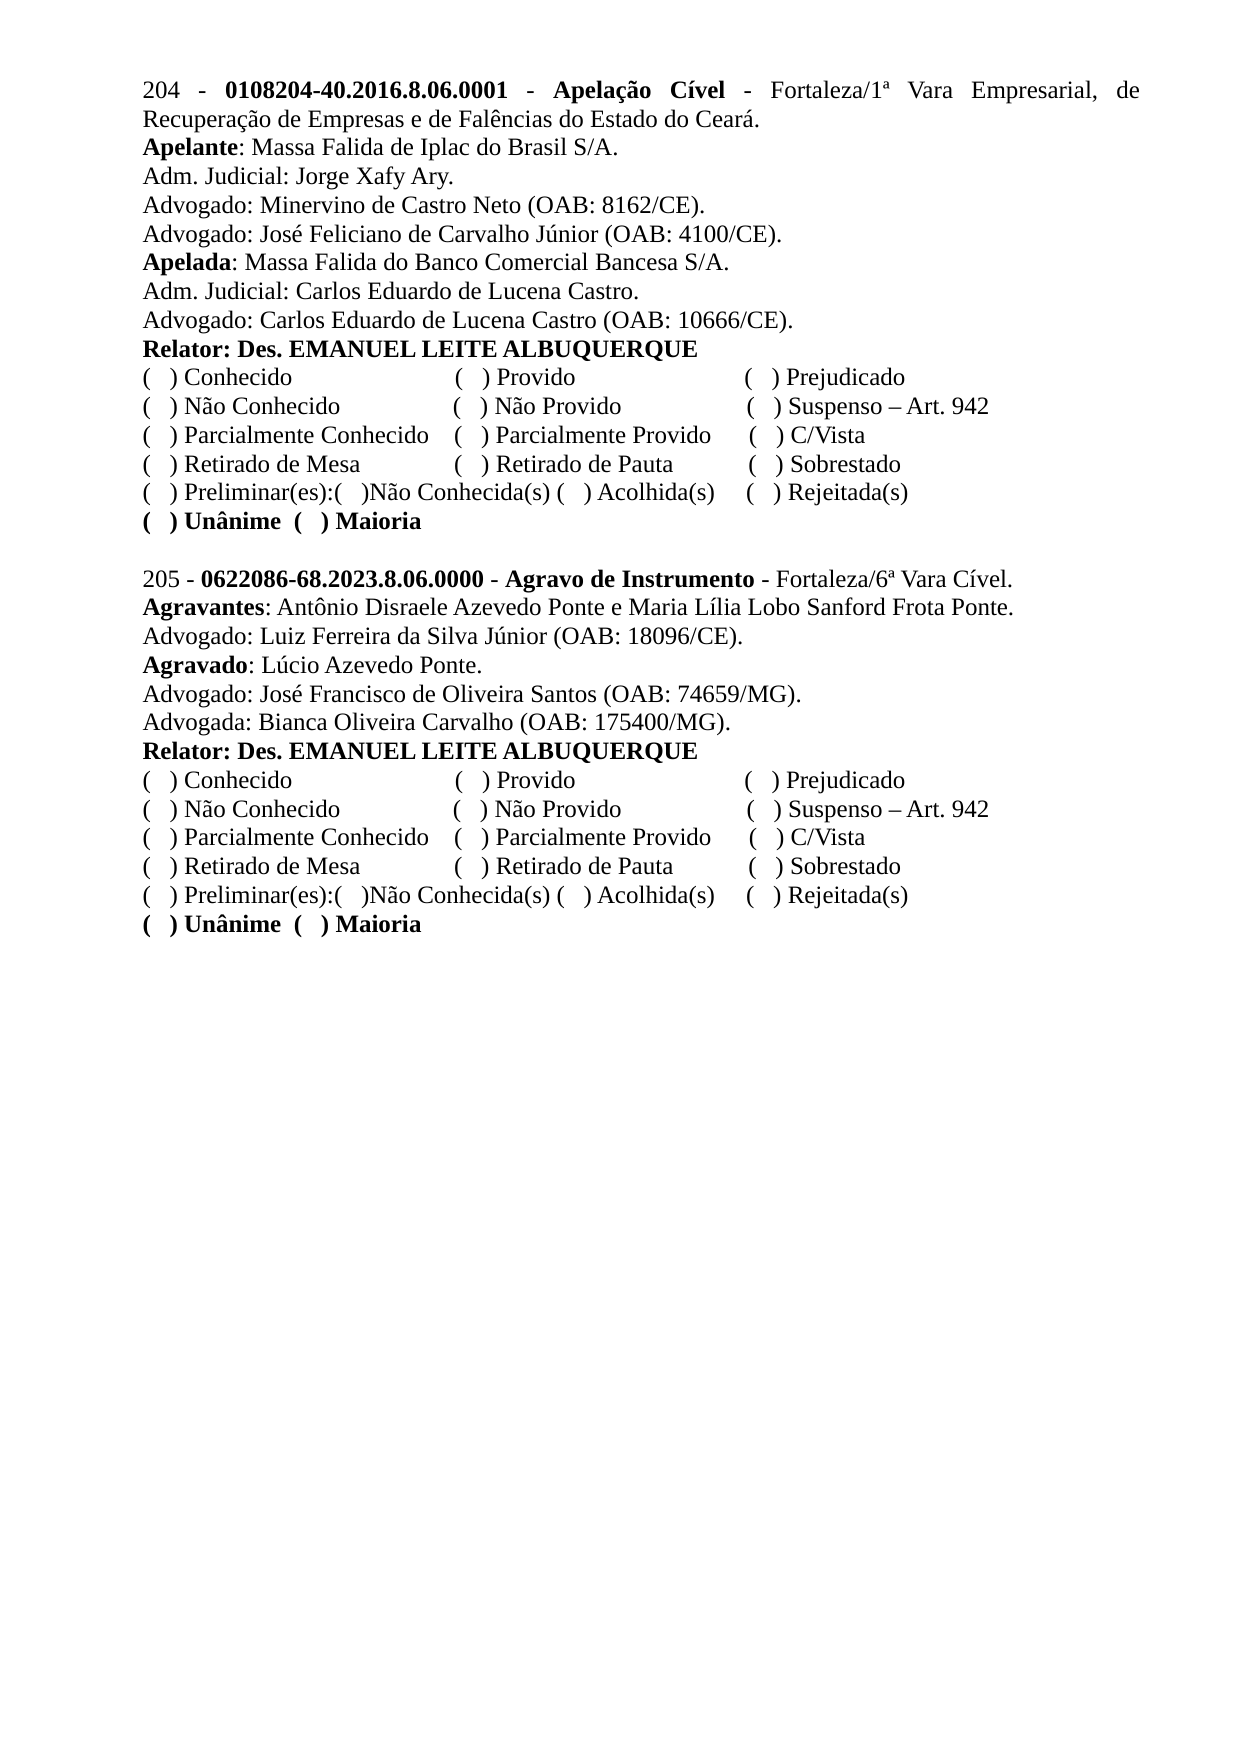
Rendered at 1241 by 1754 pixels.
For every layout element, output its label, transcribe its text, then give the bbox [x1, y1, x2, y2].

text Advogado: Luiz Ferreira da Silva Júnior (OAB: 18096/CE). [142, 621, 1141, 650]
text ( ) Conhecido ( ) Provido ( ) Prejudicado [142, 362, 1141, 391]
text ( ) Parcialmente Conhecido ( ) Parcialmente Provido ( ) C/Vista [142, 420, 1158, 449]
text ( ) Parcialmente Conhecido ( ) Parcialmente Provido ( ) C/Vista [142, 822, 1158, 851]
text ( ) Preliminar(es):( )Não Conhecida(s) ( ) Acolhida(s) ( ) Rejeitada(s) [142, 880, 1158, 909]
text Relator: Des. EMANUEL LEITE ALBUQUERQUE [142, 736, 1141, 765]
text ( ) Não Conhecido ( ) Não Provido ( ) Suspenso – Art. 942 [142, 794, 1158, 822]
text ( ) Conhecido ( ) Provido ( ) Prejudicado [142, 765, 1141, 794]
text ( ) Unânime ( ) Maioria [142, 909, 1158, 937]
text Advogado: José Francisco de Oliveira Santos (OAB: 74659/MG). [142, 679, 1141, 707]
text ( ) Preliminar(es):( )Não Conhecida(s) ( ) Acolhida(s) ( ) Rejeitada(s) [142, 477, 1158, 506]
text 204 - 0108204-40.2016.8.06.0001 - Apelação Cível - Fortaleza/1ª Vara Empresarial, de Recuperação de Empresas e de Falências do Estado do Ceará. [142, 75, 1141, 132]
text ( ) Não Conhecido ( ) Não Provido ( ) Suspenso – Art. 942 [142, 391, 1158, 420]
text Advogado: Carlos Eduardo de Lucena Castro (OAB: 10666/CE). [142, 305, 1141, 334]
text Apelante: Massa Falida de Iplac do Brasil S/A. [142, 132, 1141, 161]
text ( ) Unânime ( ) Maioria [142, 506, 1158, 535]
text ( ) Retirado de Mesa ( ) Retirado de Pauta ( ) Sobrestado [142, 851, 1158, 880]
text Adm. Judicial: Jorge Xafy Ary. [142, 161, 1141, 190]
text Adm. Judicial: Carlos Eduardo de Lucena Castro. [142, 276, 1141, 305]
text Apelada: Massa Falida do Banco Comercial Bancesa S/A. [142, 247, 1141, 276]
text Advogado: Minervino de Castro Neto (OAB: 8162/CE). [142, 190, 1141, 219]
text Advogada: Bianca Oliveira Carvalho (OAB: 175400/MG). [142, 707, 1141, 736]
text ( ) Retirado de Mesa ( ) Retirado de Pauta ( ) Sobrestado [142, 449, 1158, 477]
text Advogado: José Feliciano de Carvalho Júnior (OAB: 4100/CE). [142, 219, 1141, 247]
text 205 - 0622086-68.2023.8.06.0000 - Agravo de Instrumento - Fortaleza/6ª Vara Cível. [142, 564, 1141, 592]
text Agravado: Lúcio Azevedo Ponte. [142, 650, 1141, 679]
text Relator: Des. EMANUEL LEITE ALBUQUERQUE [142, 334, 1141, 362]
text Agravantes: Antônio Disraele Azevedo Ponte e Maria Lília Lobo Sanford Frota Ponte. [142, 592, 1141, 621]
